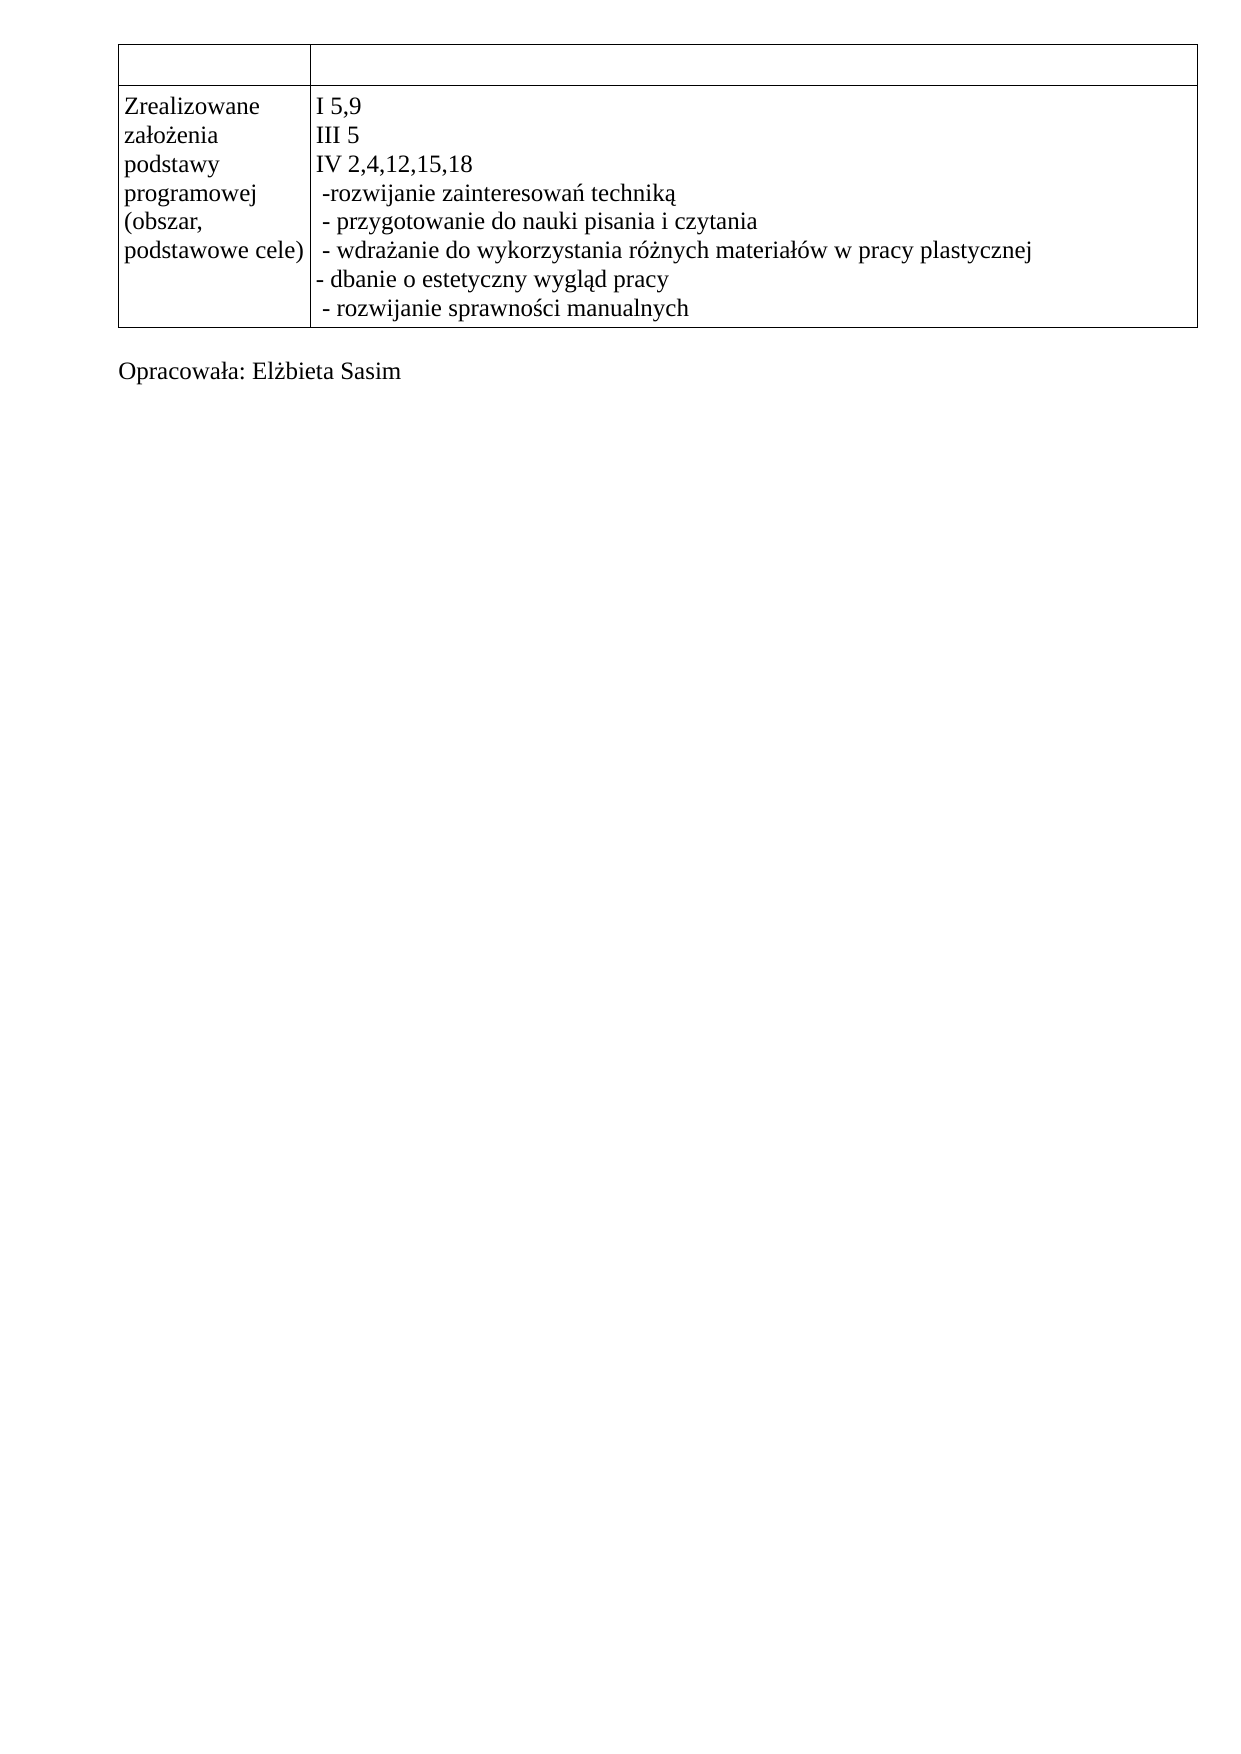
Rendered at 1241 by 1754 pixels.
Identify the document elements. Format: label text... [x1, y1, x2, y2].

table_cell [311, 45, 1197, 85]
table_cell Zrealizowane założenia podstawy programowej (obszar, podstawowe cele) [119, 86, 310, 327]
table_cell [119, 45, 310, 85]
table_cell I 5,9 III 5 IV 2,4,12,15,18 -rozwijanie zainteresowań techniką - przygotowanie do nauki pisania i czytania - wdrażanie do wykorzystania różnych materiałów w pracy plastycznej - dbanie o estetyczny wygląd pracy - rozwijanie sprawności manualnych [311, 86, 1197, 327]
text Opracowała: Elżbieta Sasim [118, 356, 1122, 385]
